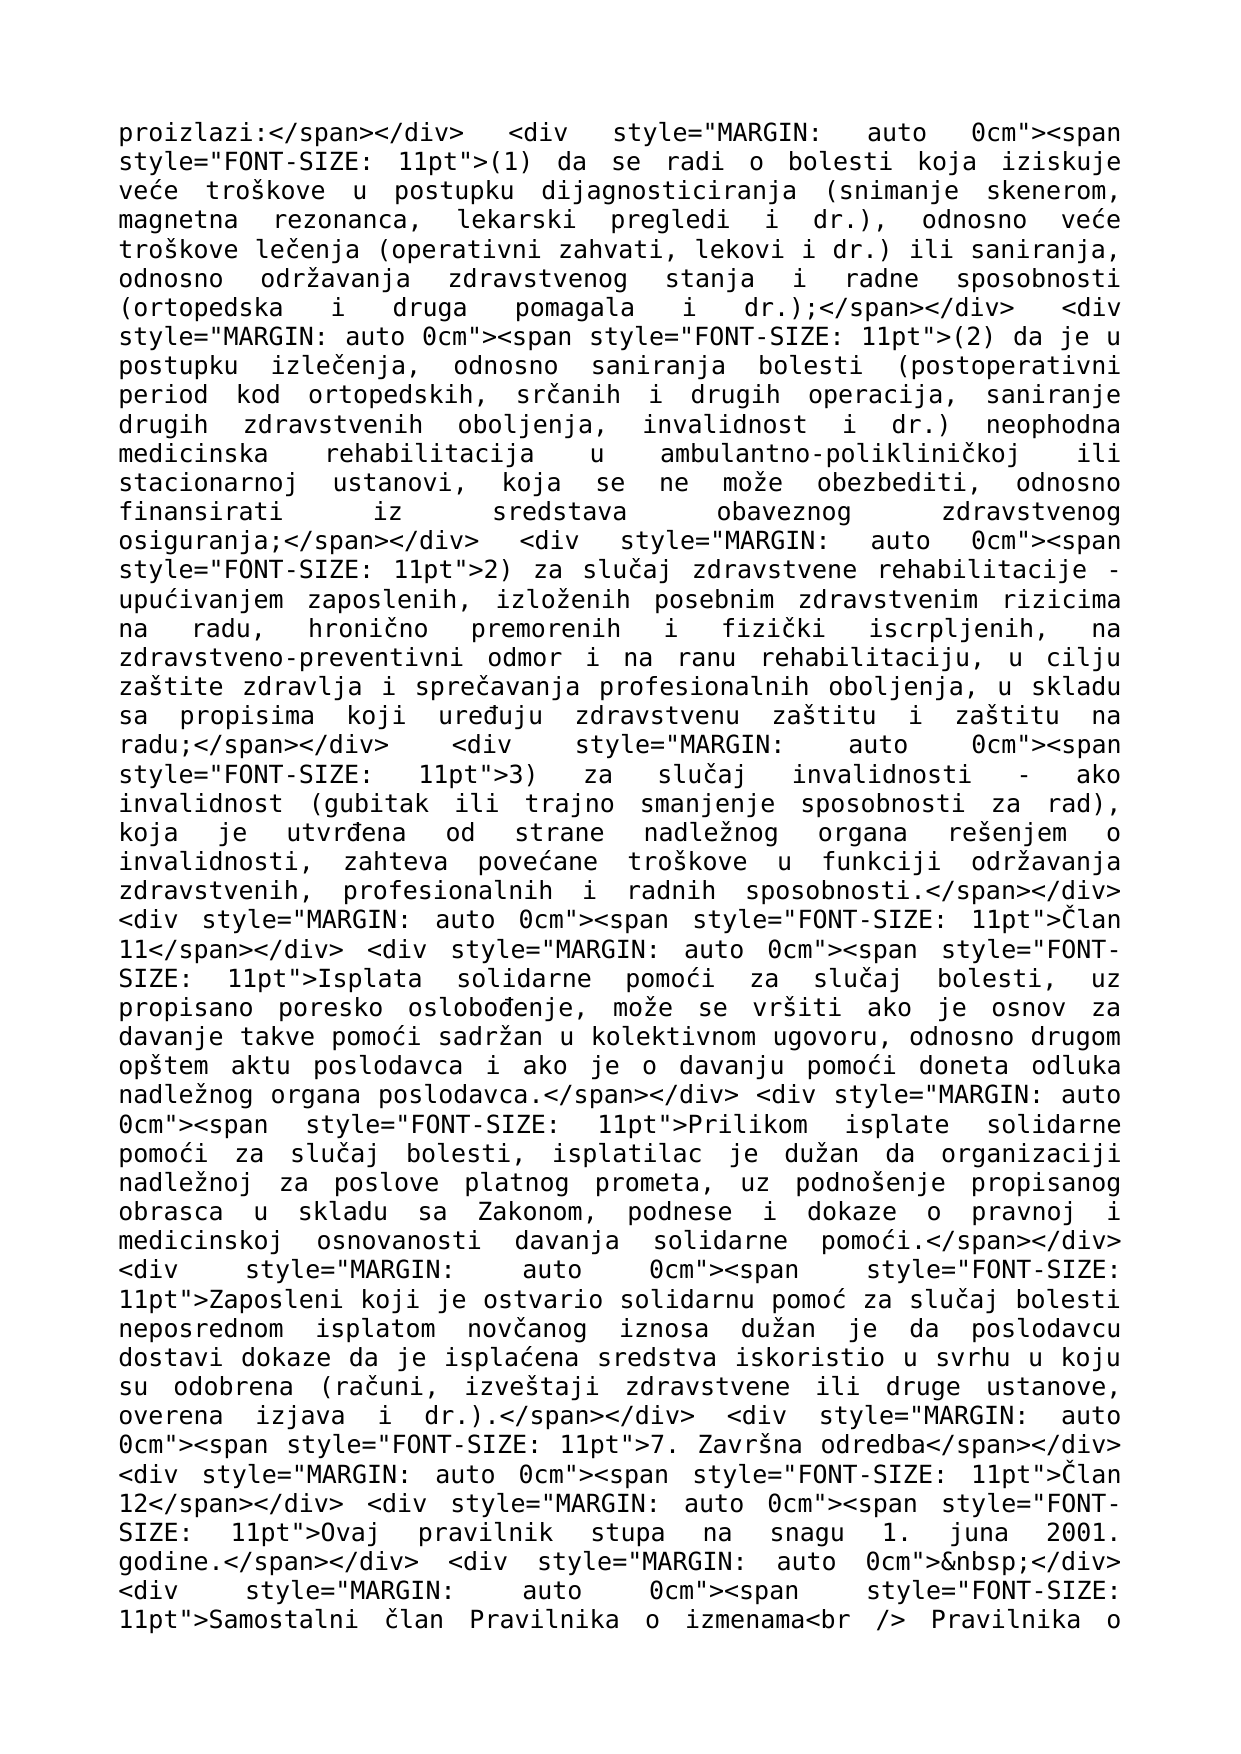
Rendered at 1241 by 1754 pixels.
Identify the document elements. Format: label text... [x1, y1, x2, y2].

text proizlazi:</span></div> <div style="MARGIN: auto 0cm"><span style="FONT-SIZE: 11pt">(1) da se radi o bolesti koja iziskuje veće troškove u postupku dijagnosticiranja (snimanje skenerom, magnetna rezonanca, lekarski pregledi i dr.), odnosno veće troškove lečenja (operativni zahvati, lekovi i dr.) ili saniranja, odnosno održavanja zdravstvenog stanja i radne sposobnosti (ortopedska i druga pomagala i dr.);</span></div> <div style="MARGIN: auto 0cm"><span style="FONT-SIZE: 11pt">(2) da je u postupku izlečenja, odnosno saniranja bolesti (postoperativni period kod ortopedskih, srčanih i drugih operacija, saniranje drugih zdravstvenih oboljenja, invalidnost i dr.) neophodna medicinska rehabilitacija u ambulantno-polikliničkoj ili stacionarnoj ustanovi, koja se ne može obezbediti, odnosno finansirati iz sredstava obaveznog zdravstvenog osiguranja;</span></div> <div style="MARGIN: auto 0cm"><span style="FONT-SIZE: 11pt">2) za slučaj zdravstvene rehabilitacije - upućivanjem zaposlenih, izloženih posebnim zdravstvenim rizicima na radu, hronično premorenih i fizički iscrpljenih, na zdravstveno-preventivni odmor i na ranu rehabilitaciju, u cilju zaštite zdravlja i sprečavanja profesionalnih oboljenja, u skladu sa propisima koji uređuju zdravstvenu zaštitu i zaštitu na radu;</span></div> <div style="MARGIN: auto 0cm"><span style="FONT-SIZE: 11pt">3) za slučaj invalidnosti - ako invalidnost (gubitak ili trajno smanjenje sposobnosti za rad), koja je utvrđena od strane nadležnog organa rešenjem o invalidnosti, zahteva povećane troškove u funkciji održavanja zdravstvenih, profesionalnih i radnih sposobnosti.</span></div> <div style="MARGIN: auto 0cm"><span style="FONT-SIZE: 11pt">Član 11</span></div> <div style="MARGIN: auto 0cm"><span style="FONT-SIZE: 11pt">Isplata solidarne pomoći za slučaj bolesti, uz propisano poresko oslobođenje, može se vršiti ako je osnov za davanje takve pomoći sadržan u kolektivnom ugovoru, odnosno drugom opštem aktu poslodavca i ako je o davanju pomoći doneta odluka nadležnog organa poslodavca.</span></div> <div style="MARGIN: auto 0cm"><span style="FONT-SIZE: 11pt">Prilikom isplate solidarne pomoći za slučaj bolesti, isplatilac je dužan da organizaciji nadležnoj za poslove platnog prometa, uz podnošenje propisanog obrasca u skladu sa Zakonom, podnese i dokaze o pravnoj i medicinskoj osnovanosti davanja solidarne pomoći.</span></div> <div style="MARGIN: auto 0cm"><span style="FONT-SIZE: 11pt">Zaposleni koji je ostvario solidarnu pomoć za slučaj bolesti neposrednom isplatom novčanog iznosa dužan je da poslodavcu dostavi dokaze da je isplaćena sredstva iskoristio u svrhu u koju su odobrena (računi, izveštaji zdravstvene ili druge ustanove, overena izjava i dr.).</span></div> <div style="MARGIN: auto 0cm"><span style="FONT-SIZE: 11pt">7. Završna odredba</span></div> <div style="MARGIN: auto 0cm"><span style="FONT-SIZE: 11pt">Član 12</span></div> <div style="MARGIN: auto 0cm"><span style="FONT-SIZE: 11pt">Ovaj pravilnik stupa na snagu 1. juna 2001. godine.</span></div> <div style="MARGIN: auto 0cm">&nbsp;</div> <div style="MARGIN: auto 0cm"><span style="FONT-SIZE: 11pt">Samostalni član Pravilnika o izmenama<br /> Pravilnika o [118, 118, 1122, 1635]
